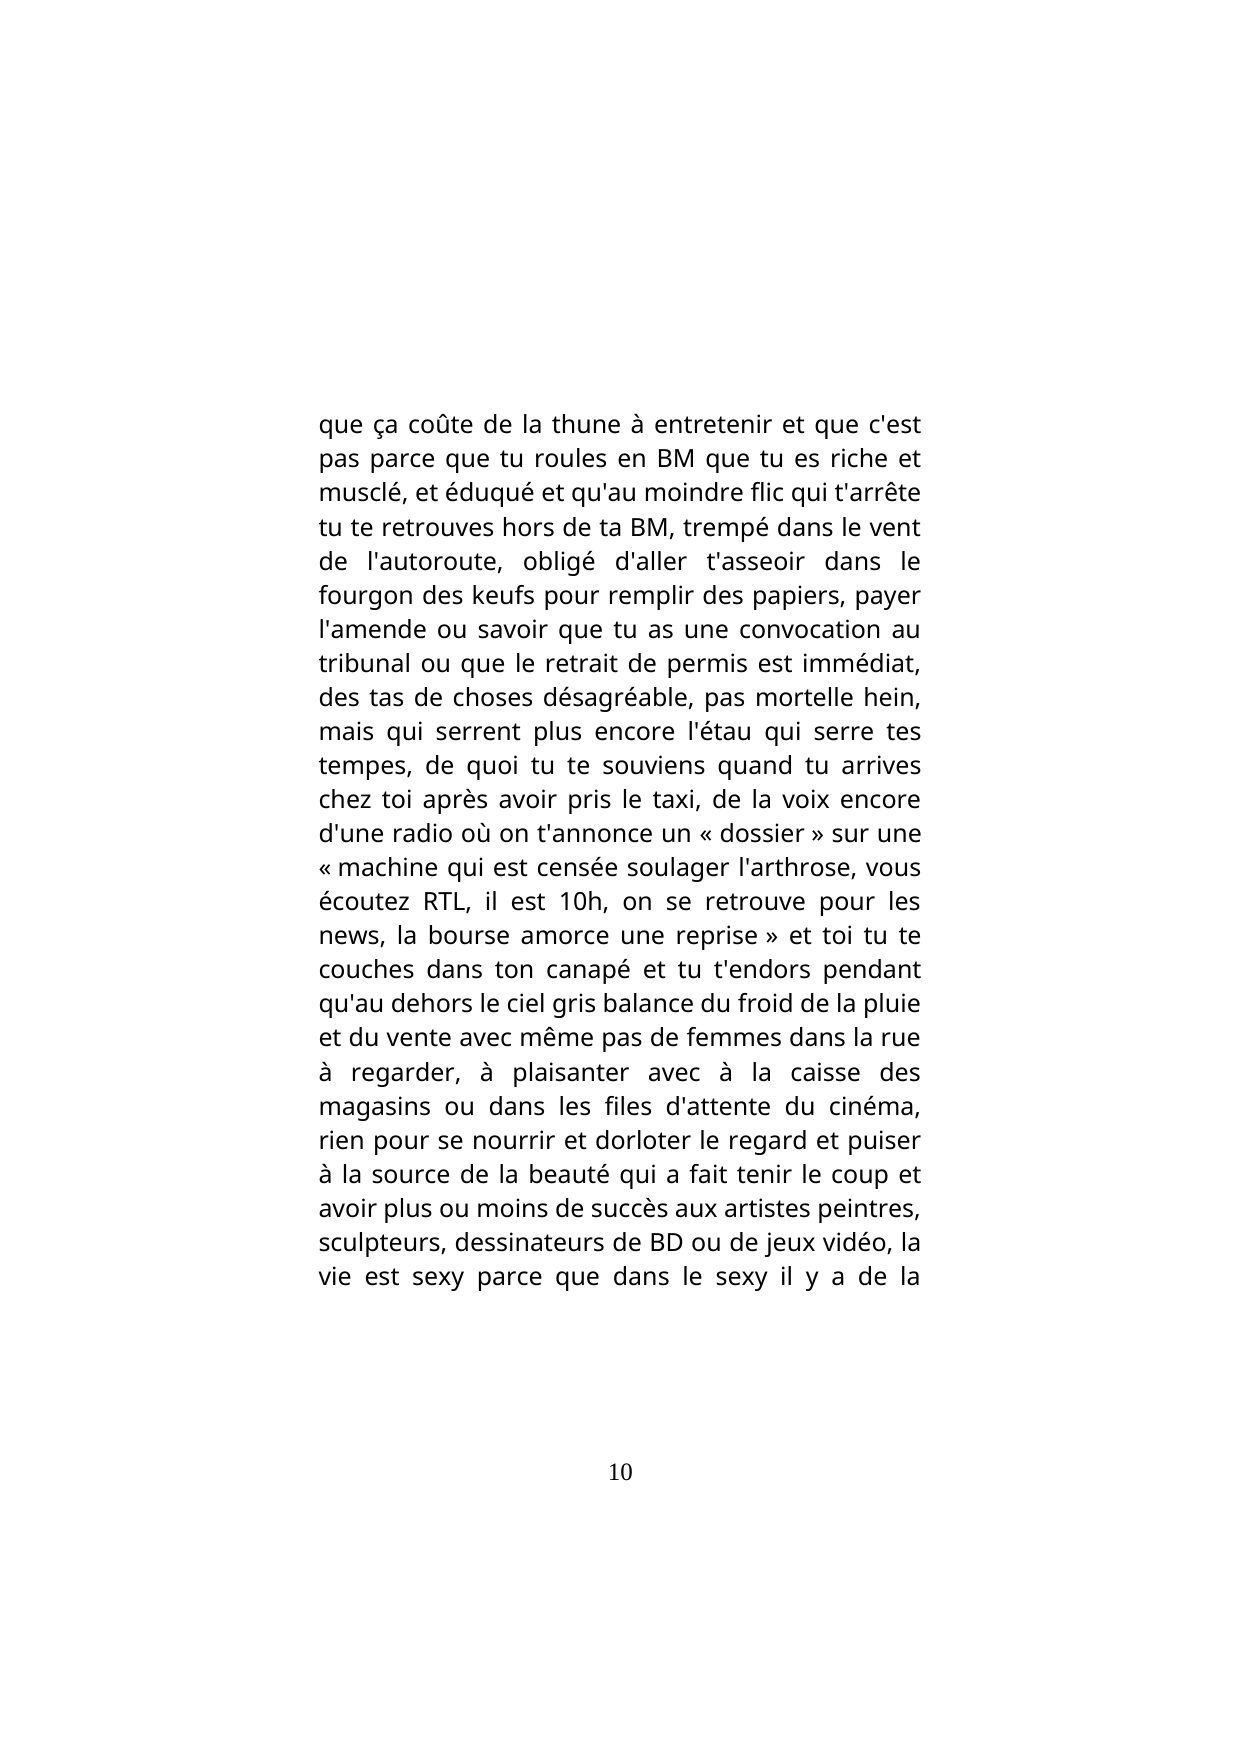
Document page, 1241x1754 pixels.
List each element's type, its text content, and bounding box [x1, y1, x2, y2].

text que ça coûte de la thune à entretenir et que c'est pas parce que tu roules en BM que tu es riche et musclé, et éduqué et qu'au moindre flic qui t'arrête tu te retrouves hors de ta BM, trempé dans le vent de l'autoroute, obligé d'aller t'asseoir dans le fourgon des keufs pour remplir des papiers, payer l'amende ou savoir que tu as une convocation au tribunal ou que le retrait de permis est immédiat, des tas de choses désagréable, pas mortelle hein, mais qui serrent plus encore l'étau qui serre tes tempes, de quoi tu te souviens quand tu arrives chez toi après avoir pris le taxi, de la voix encore d'une radio où on t'annonce un « dossier » sur une « machine qui est censée soulager l'arthrose, vous écoutez RTL, il est 10h, on se retrouve pour les news, la bourse amorce une reprise » et toi tu te couches dans ton canapé et tu t'endors pendant qu'au dehors le ciel gris balance du froid de la pluie et du vente avec même pas de femmes dans la rue à regarder, à plaisanter avec à la caisse des magasins ou dans les files d'attente du cinéma, rien pour se nourrir et dorloter le regard et puiser à la source de la beauté qui a fait tenir le coup et avoir plus ou moins de succès aux artistes peintres, sculpteurs, dessinateurs de BD ou de jeux vidéo, la vie est sexy parce que dans le sexy il y a de la [318, 407, 922, 1293]
